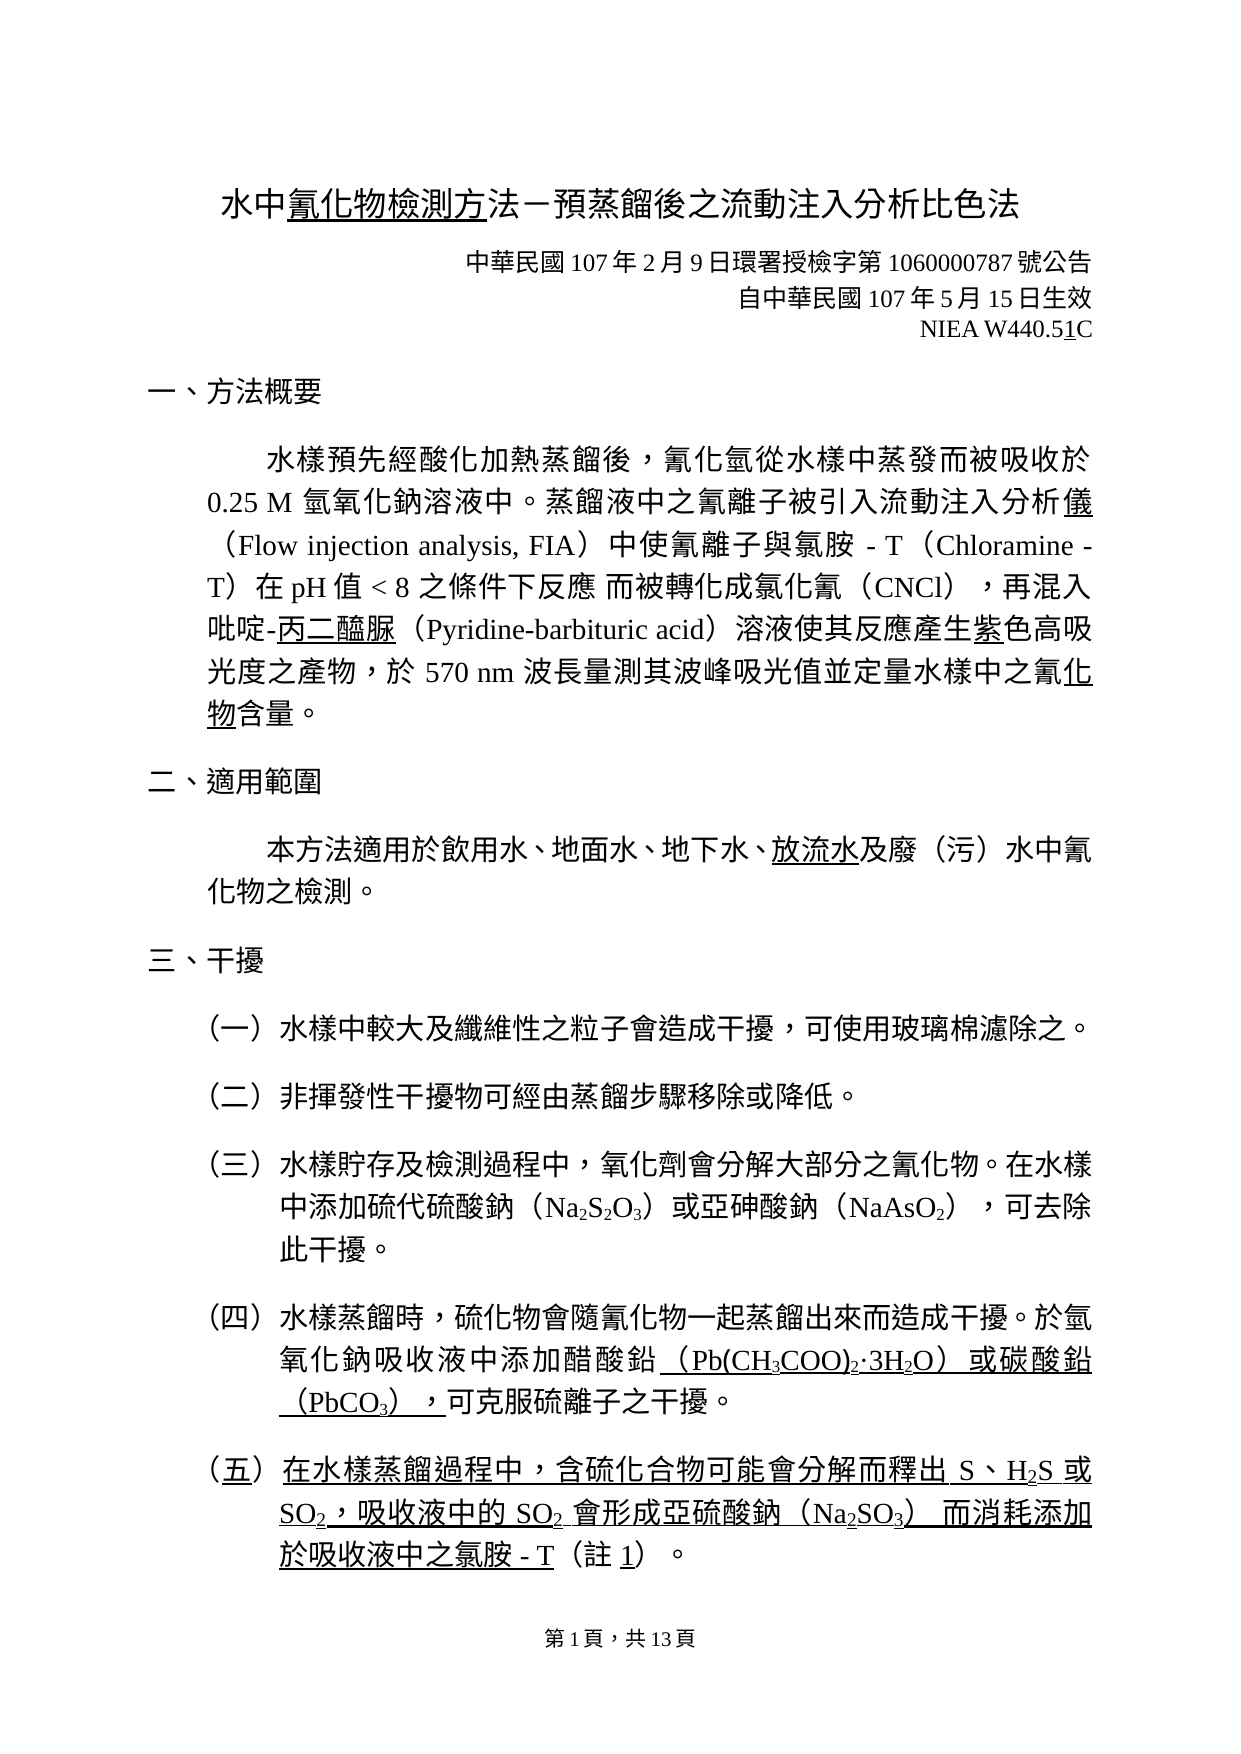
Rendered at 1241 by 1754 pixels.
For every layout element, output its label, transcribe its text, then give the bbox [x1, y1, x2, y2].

text NIEA W440.51C [148, 315, 1092, 343]
text （一）水樣中較大及纖維性之粒子會造成干擾，可使用玻璃棉濾除之。 [191, 1005, 1092, 1047]
text 一、方法概要 [148, 368, 1092, 411]
text 二、適用範圍 [148, 758, 1092, 801]
text 三、干擾 [148, 937, 1092, 979]
text （四）水樣蒸餾時，硫化物會隨氰化物一起蒸餾出來而造成干擾。於氫氧化鈉吸收液中添加醋酸鉛（Pb(CH3COO)2·3H2O）或碳酸鉛（PbCO3），可克服硫離子之干擾。 [191, 1294, 1092, 1421]
text 水中氰化物檢測方法－預蒸餾後之流動注入分析比色法 [148, 178, 1092, 226]
text （三）水樣貯存及檢測過程中，氧化劑會分解大部分之氰化物。在水樣中添加硫代硫酸鈉（Na2S2O3）或亞砷酸鈉（NaAsO2），可去除此干擾。 [191, 1141, 1092, 1268]
text （二）非揮發性干擾物可經由蒸餾步驟移除或降低。 [191, 1073, 1092, 1116]
text （五）在水樣蒸餾過程中，含硫化合物可能會分解而釋出 S、H2S 或 SO2，吸收液中的 SO2 會形成亞硫酸鈉（Na2SO3） 而消耗添加於吸收液中之氯胺 - T（註 1）。 [191, 1447, 1092, 1574]
text 水樣預先經酸化加熱蒸餾後，氰化氫從水樣中蒸發而被吸收於 0.25 M 氫氧化鈉溶液中。蒸餾液中之氰離子被引入流動注入分析儀（Flow injection analysis, FIA）中使氰離子與氯胺 - T（Chloramine - T）在pH值 < 8 之條件下反應 而被轉化成氯化氰（CNCl），再混入吡啶-丙二醯脲（Pyridine-barbituric acid）溶液使其反應產生紫色高吸光度之產物，於 570 nm 波長量測其波峰吸光值並定量水樣中之氰化物含量。 [207, 437, 1092, 733]
text 本方法適用於飲用水、地面水、地下水、放流水及廢（污）水中氰化物之檢測。 [207, 827, 1092, 911]
text 中華民國107年2月9日環署授檢字第1060000787號公告 [148, 242, 1092, 279]
text 自中華民國107年5月15日生效 [148, 279, 1092, 315]
